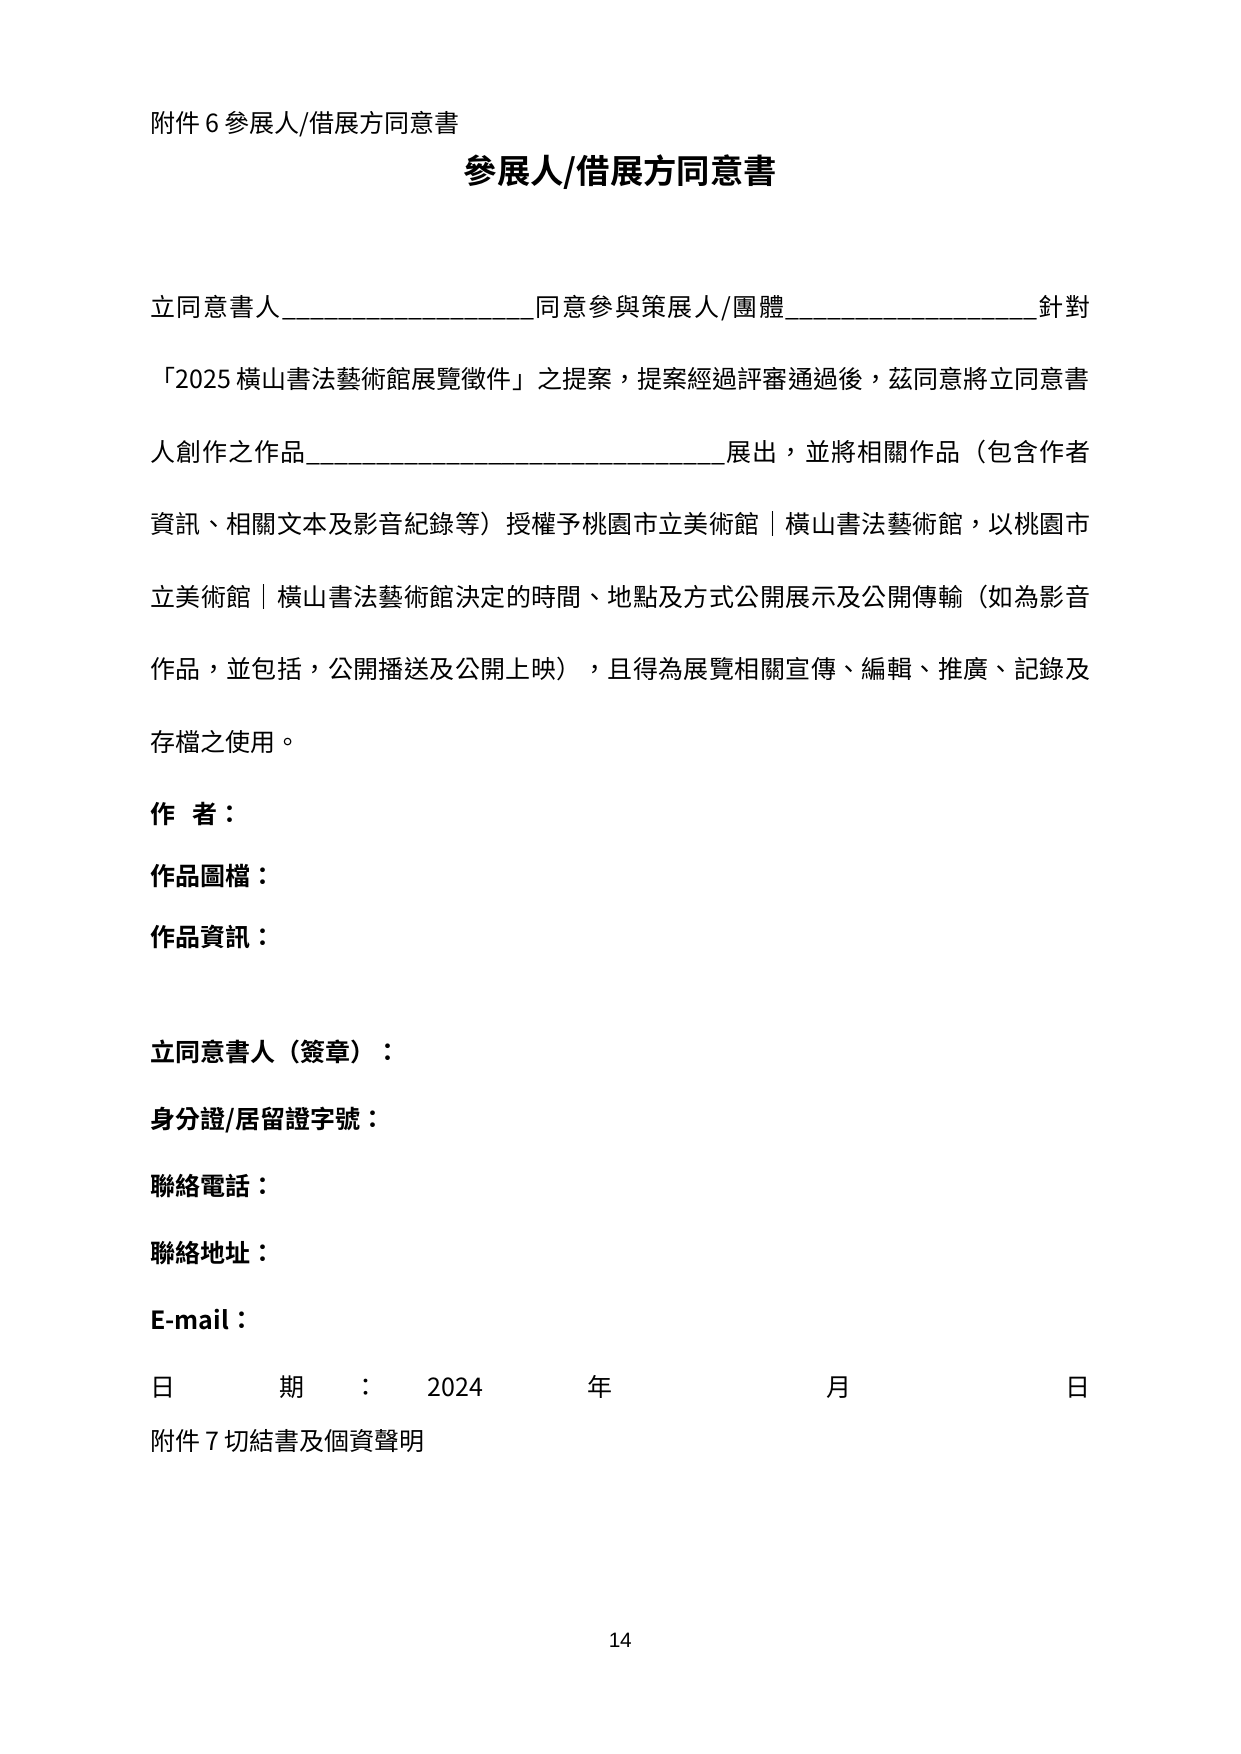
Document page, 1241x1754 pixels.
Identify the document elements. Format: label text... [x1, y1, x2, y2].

text 日 期：2024 年 月 日 [150, 1367, 1090, 1403]
text 作品資訊： [150, 917, 1090, 953]
text 聯絡電話： [150, 1167, 1090, 1203]
text 立同意書人__________________同意參與策展人/團體__________________針對「2025橫山書法藝術館展覽徵件」之提案，提案經過評審通過後，茲同意將立同意書人創作之作品______________________________展出，並將相關作品（包含作者資訊、相關文本及影音紀錄等）授權予桃園市立美術館｜橫山書法藝術館，以桃園市立美術館｜橫山書法藝術館決定的時間、地點及方式公開展示及公開傳輸（如為影音作品，並包括，公開播送及公開上映），且得為展覽相關宣傳、編輯、推廣、記錄及存檔之使用。 [150, 287, 1090, 758]
text 附件7 切結書及個資聲明 [150, 1422, 1090, 1458]
text 作 者： [150, 795, 1090, 831]
text 參展人/借展方同意書 [150, 145, 1090, 193]
text 作品圖檔： [150, 856, 1090, 892]
text 附件6 參展人/借展方同意書 [150, 103, 1090, 140]
text 立同意書人（簽章）： [150, 1033, 1090, 1069]
text 聯絡地址： [150, 1233, 1090, 1270]
text E-mail： [150, 1300, 1090, 1337]
text 身分證/居留證字號： [150, 1100, 1090, 1136]
